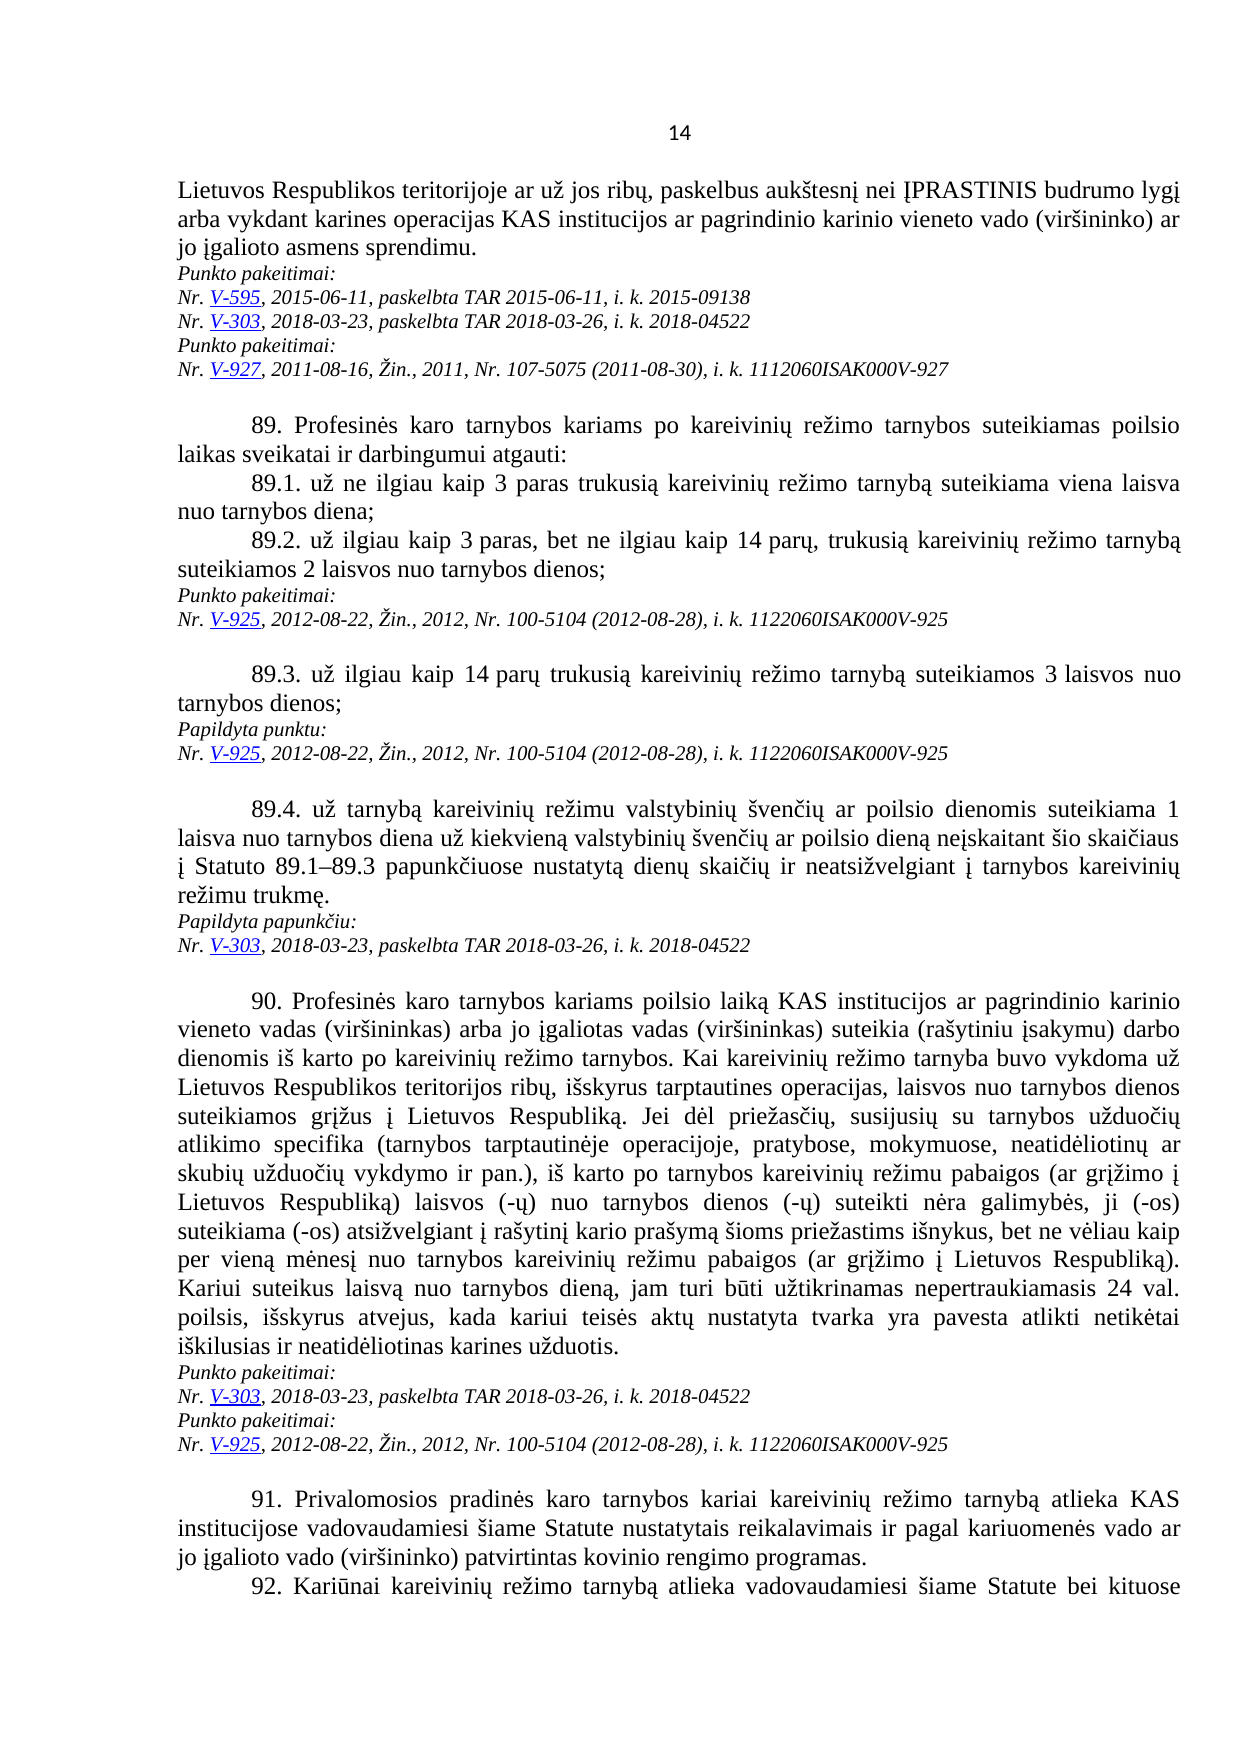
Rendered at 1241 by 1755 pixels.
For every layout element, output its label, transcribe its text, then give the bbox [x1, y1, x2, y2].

text 91. Privalomosios pradinės karo tarnybos kariai kareivinių režimo tarnybą atlieka KAS institucijose vadovaudamiesi šiame Statute nustatytais reikalavimais ir pagal kariuomenės vado ar jo įgalioto vado (viršininko) patvirtintas kovinio rengimo programas. [177, 1484, 1181, 1571]
text 89.3. už ilgiau kaip 14 parų trukusią kareivinių režimo tarnybą suteikiamos 3 laisvos nuo tarnybos dienos; [177, 659, 1181, 717]
text Nr. V-303, 2018-03-23, paskelbta TAR 2018-03-26, i. k. 2018-04522 [177, 1384, 1181, 1408]
text Punkto pakeitimai: [177, 333, 1181, 357]
text Papildyta punktu: [177, 717, 1181, 741]
text 90. Profesinės karo tarnybos kariams poilsio laiką KAS institucijos ar pagrindinio karinio vieneto vadas (viršininkas) arba jo įgaliotas vadas (viršininkas) suteikia (rašytiniu įsakymu) darbo dienomis iš karto po kareivinių režimo tarnybos. Kai kareivinių režimo tarnyba buvo vykdoma už Lietuvos Respublikos teritorijos ribų, išskyrus tarptautines operacijas, laisvos nuo tarnybos dienos suteikiamos grįžus į Lietuvos Respubliką. Jei dėl priežasčių, susijusių su tarnybos užduočių atlikimo specifika (tarnybos tarptautinėje operacijoje, pratybose, mokymuose, neatidėliotinų ar skubių užduočių vykdymo ir pan.), iš karto po tarnybos kareivinių režimu pabaigos (ar grįžimo į Lietuvos Respubliką) laisvos (-ų) nuo tarnybos dienos (-ų) suteikti nėra galimybės, ji (-os) suteikiama (-os) atsižvelgiant į rašytinį kario prašymą šioms priežastims išnykus, bet ne vėliau kaip per vieną mėnesį nuo tarnybos kareivinių režimu pabaigos (ar grįžimo į Lietuvos Respubliką). Kariui suteikus laisvą nuo tarnybos dieną, jam turi būti užtikrinamas nepertraukiamasis 24 val. poilsis, išskyrus atvejus, kada kariui teisės aktų nustatyta tvarka yra pavesta atlikti netikėtai iškilusias ir neatidėliotinas karines užduotis. [177, 986, 1181, 1359]
text Papildyta papunkčiu: [177, 909, 1181, 933]
text 89. Profesinės karo tarnybos kariams po kareivinių režimo tarnybos suteikiamas poilsio laikas sveikatai ir darbingumui atgauti: [177, 410, 1181, 468]
text Nr. V-925, 2012-08-22, Žin., 2012, Nr. 100-5104 (2012-08-28), i. k. 1122060ISAK000V-925 [177, 1432, 1181, 1456]
text Lietuvos Respublikos teritorijoje ar už jos ribų, paskelbus aukštesnį nei ĮPRASTINIS budrumo lygį arba vykdant karines operacijas KAS institucijos ar pagrindinio karinio vieneto vado (viršininko) ar jo įgalioto asmens sprendimu. [177, 175, 1181, 261]
text Punkto pakeitimai: [177, 1408, 1181, 1432]
text Nr. V-927, 2011-08-16, Žin., 2011, Nr. 107-5075 (2011-08-30), i. k. 1112060ISAK000V-927 [177, 357, 1181, 381]
text Punkto pakeitimai: [177, 583, 1181, 607]
text 89.4. už tarnybą kareivinių režimu valstybinių švenčių ar poilsio dienomis suteikiama 1 laisva nuo tarnybos diena už kiekvieną valstybinių švenčių ar poilsio dieną neįskaitant šio skaičiaus į Statuto 89.1–89.3 papunkčiuose nustatytą dienų skaičių ir neatsižvelgiant į tarnybos kareivinių režimu trukmę. [177, 794, 1181, 909]
text Nr. V-925, 2012-08-22, Žin., 2012, Nr. 100-5104 (2012-08-28), i. k. 1122060ISAK000V-925 [177, 741, 1181, 765]
text Punkto pakeitimai: [177, 1359, 1181, 1384]
text 89.2. už ilgiau kaip 3 paras, bet ne ilgiau kaip 14 parų, trukusią kareivinių režimo tarnybą suteikiamos 2 laisvos nuo tarnybos dienos; [177, 525, 1181, 583]
text 89.1. už ne ilgiau kaip 3 paras trukusią kareivinių režimo tarnybą suteikiama viena laisva nuo tarnybos diena; [177, 468, 1181, 525]
text Nr. V-925, 2012-08-22, Žin., 2012, Nr. 100-5104 (2012-08-28), i. k. 1122060ISAK000V-925 [177, 607, 1181, 631]
text Nr. V-303, 2018-03-23, paskelbta TAR 2018-03-26, i. k. 2018-04522 [177, 309, 1181, 333]
text Nr. V-595, 2015-06-11, paskelbta TAR 2015-06-11, i. k. 2015-09138 [177, 285, 1181, 309]
text Punkto pakeitimai: [177, 261, 1181, 285]
text Nr. V-303, 2018-03-23, paskelbta TAR 2018-03-26, i. k. 2018-04522 [177, 933, 1181, 957]
text 92. Kariūnai kareivinių režimo tarnybą atlieka vadovaudamiesi šiame Statute bei kituose [177, 1571, 1181, 1599]
